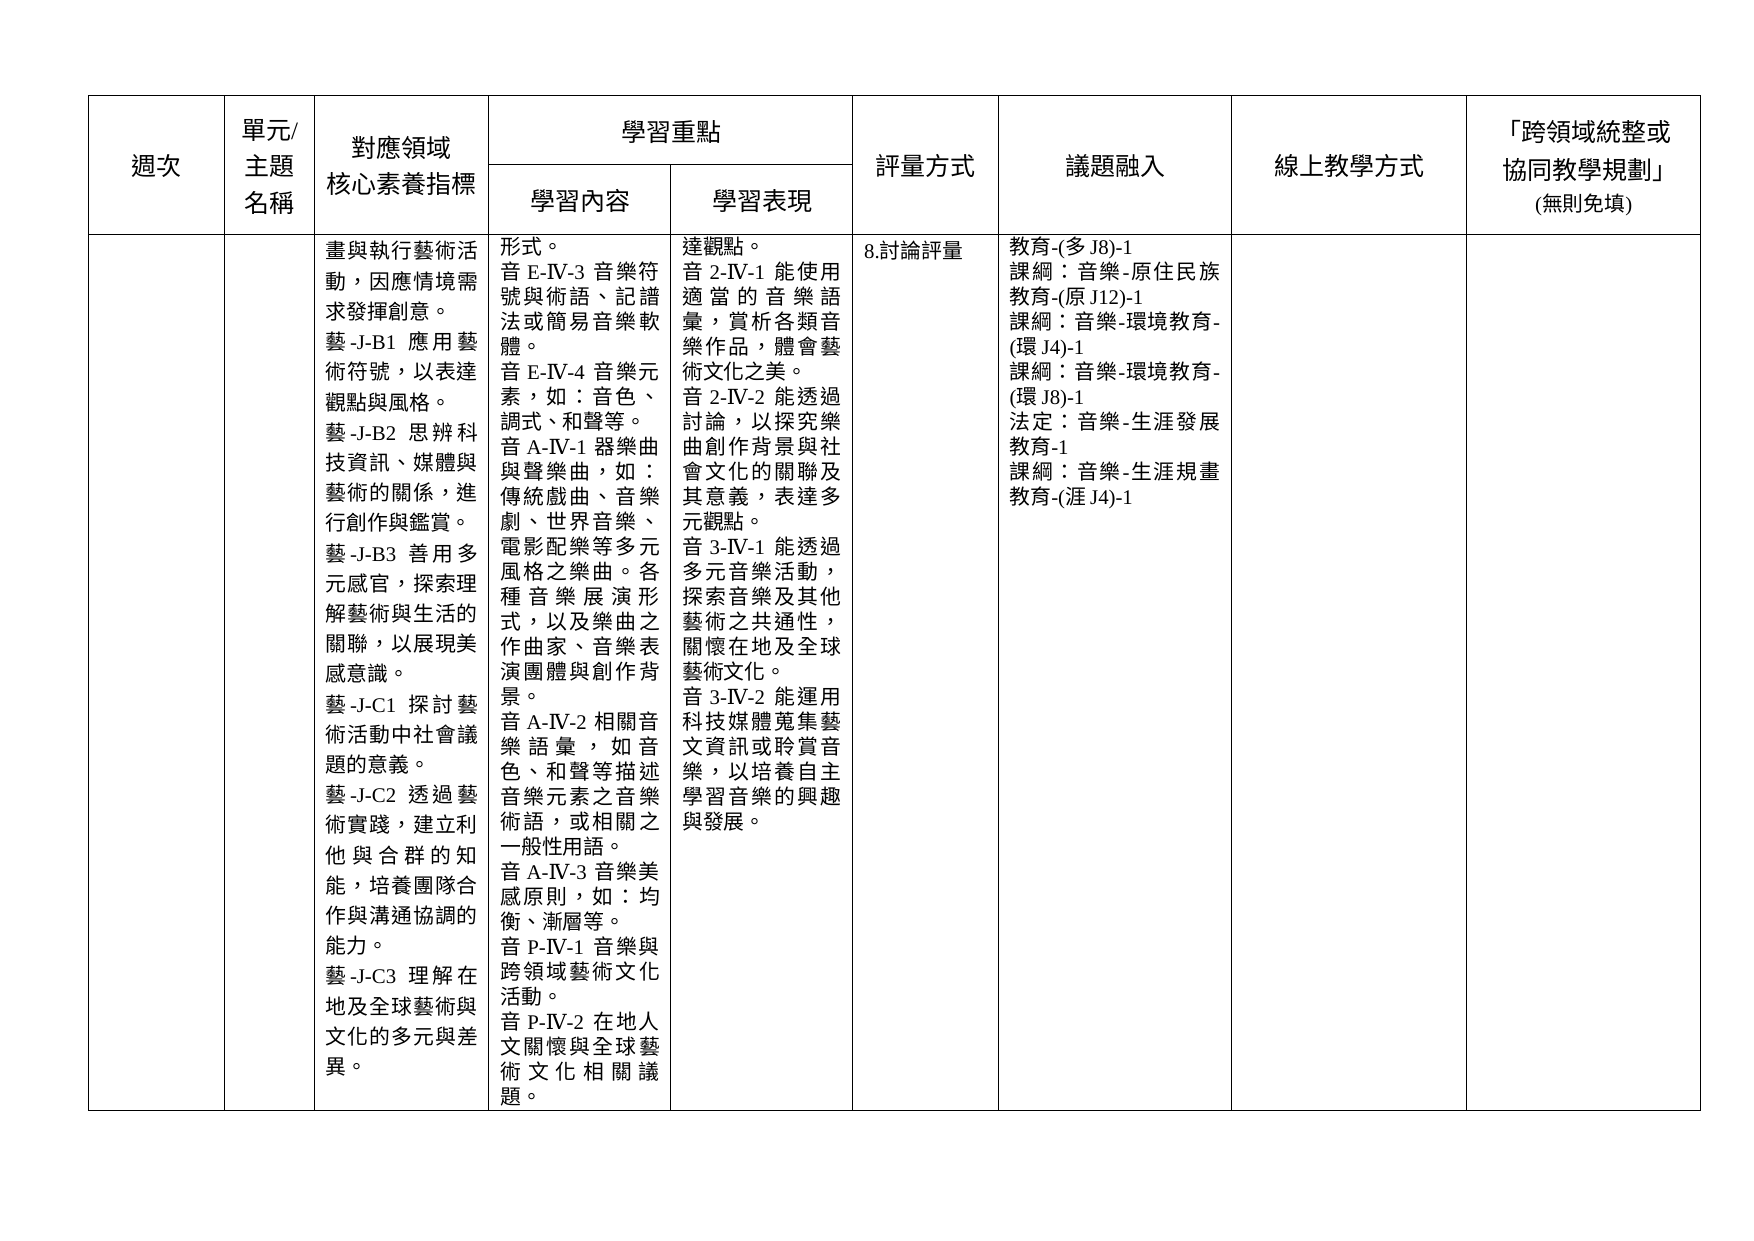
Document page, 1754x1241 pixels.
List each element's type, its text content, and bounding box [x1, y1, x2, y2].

table_cell 畫與執行藝術活動，因應情境需求發揮創意。 藝-J-B1 應用藝術符號，以表達觀點與風格。 藝-J-B2 思辨科技資訊、媒體與藝術的關係，進行創作與鑑賞。 藝-J-B3 善用多元感官，探索理解藝術與生活的關聯，以展現美感意識。 藝-J-C1 探討藝術活動中社會議題的意義。 藝-J-C2 透過藝術實踐，建立利他與合群的知能，培養團隊合作與溝通協調的能力。 藝-J-C3 理解在地及全球藝術與文化的多元與差異。 [315, 235, 488, 1110]
table_header 單元/主題名稱 [225, 96, 314, 234]
table_cell [89, 235, 224, 1110]
table_cell 學習表現 [671, 165, 852, 234]
table_header 週次 [89, 96, 224, 234]
table_cell [1232, 235, 1466, 1110]
table_cell 學習內容 [489, 165, 670, 234]
table_cell [225, 235, 314, 1110]
table_header 評量方式 [853, 96, 998, 234]
table_header 議題融入 [999, 96, 1231, 234]
table_header 線上教學方式 [1232, 96, 1466, 234]
table_header 「跨領域統整或 協同教學規劃｣ (無則免填) [1467, 96, 1700, 234]
table_header 學習重點 [489, 96, 852, 164]
table_cell 形式。 音E-Ⅳ-3 音樂符號與術語、記譜法或簡易音樂軟體。 音E-Ⅳ-4 音樂元素，如：音色、調式、和聲等。 音A-Ⅳ-1 器樂曲與聲樂曲，如：傳統戲曲、音樂劇、世界音樂、電影配樂等多元風格之樂曲。各種音樂展演形式，以及樂曲之作曲家、音樂表演團體與創作背景。 音A-Ⅳ-2 相關音樂語彙，如音色、和聲等描述音樂元素之音樂術語，或相關之一般性用語。 音A-Ⅳ-3 音樂美感原則，如：均衡、漸層等。 音P-Ⅳ-1 音樂與跨領域藝術文化活動。 音P-Ⅳ-2 在地人文關懷與全球藝術文化相關議題。 [489, 235, 670, 1110]
table_cell [1467, 235, 1700, 1110]
table_cell 8.討論評量 [853, 235, 998, 1110]
table_header 對應領域 核心素養指標 [315, 96, 488, 234]
table_cell 達觀點。 音2-Ⅳ-1 能使用適當的音樂語彙，賞析各類音樂作品，體會藝術文化之美。 音2-Ⅳ-2 能透過討論，以探究樂曲創作背景與社會文化的關聯及其意義，表達多元觀點。 音3-Ⅳ-1 能透過多元音樂活動，探索音樂及其他藝術之共通性，關懷在地及全球藝術文化。 音3-Ⅳ-2 能運用科技媒體蒐集藝文資訊或聆賞音樂，以培養自主學習音樂的興趣與發展。 [671, 235, 852, 1110]
table_cell 教育-(多J8)-1 課綱：音樂-原住民族教育-(原J12)-1 課綱：音樂-環境教育-(環J4)-1 課綱：音樂-環境教育-(環J8)-1 法定：音樂-生涯發展教育-1 課綱：音樂-生涯規畫教育-(涯J4)-1 [999, 235, 1231, 1110]
